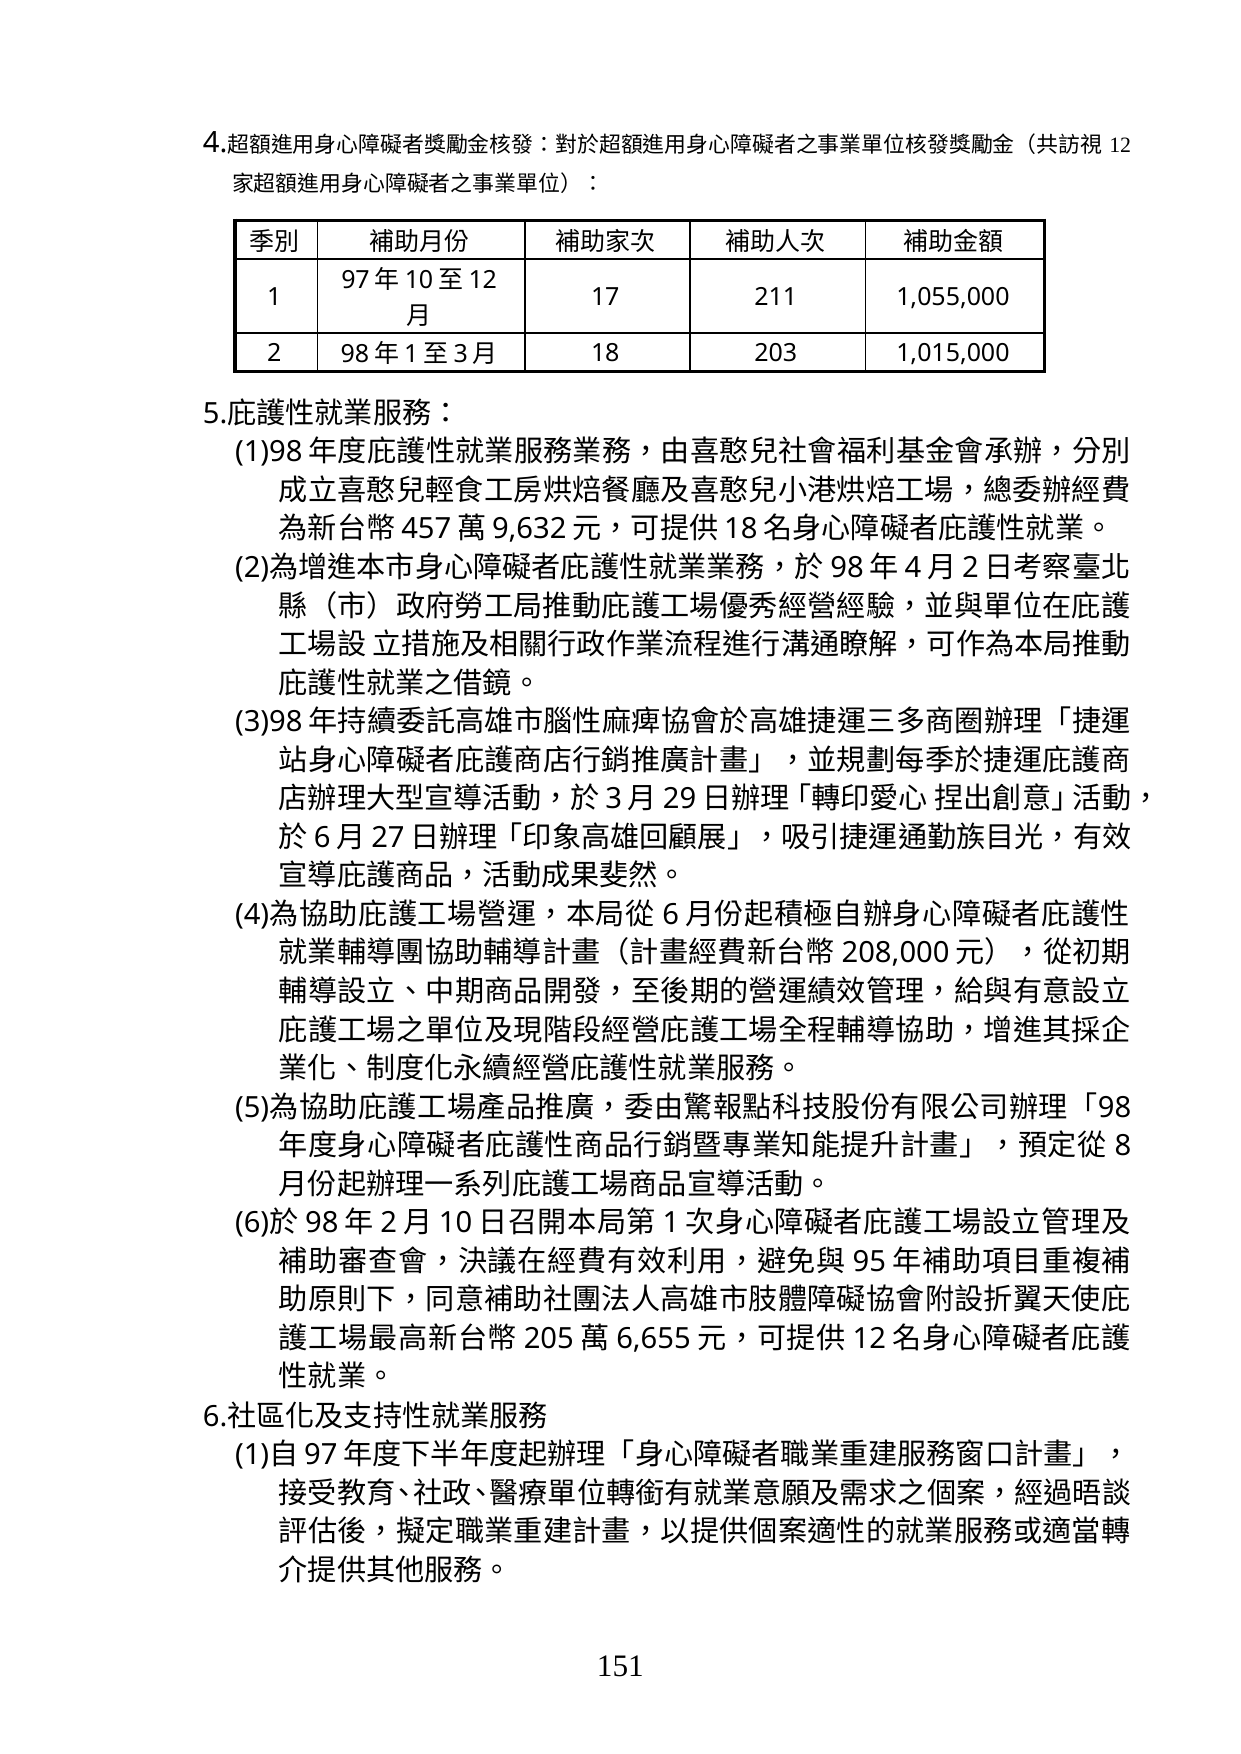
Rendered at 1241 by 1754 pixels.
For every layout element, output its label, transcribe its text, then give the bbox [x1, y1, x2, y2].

text 4.超額進用身心障礙者獎勵金核發：對於超額進用身心障礙者之事業單位核發獎勵金（共訪視12家超額進用身心障礙者之事業單位）： [203, 121, 1131, 200]
text (5)為協助庇護工場產品推廣，委由驚報點科技股份有限公司辦理「98年度身心障礙者庇護性商品行銷暨專業知能提升計畫」，預定從8月份起辦理一系列庇護工場商品宣導活動。 [235, 1086, 1131, 1202]
table_cell 1,055,000 [866, 260, 1043, 332]
table_cell 98年1至3月 [318, 334, 524, 370]
table_cell 97年10至12月 [318, 260, 524, 332]
text (2)為增進本市身心障礙者庇護性就業業務，於98年4月2日考察臺北縣（市）政府勞工局推動庇護工場優秀經營經驗，並與單位在庇護工場設 立措施及相關行政作業流程進行溝通瞭解，可作為本局推動庇護性就業之借鏡。 [235, 547, 1131, 701]
text (6)於98年2月10日召開本局第1次身心障礙者庇護工場設立管理及補助審查會，決議在經費有效利用，避免與95年補助項目重複補助原則下，同意補助社團法人高雄市肢體障礙協會附設折翼天使庇護工場最高新台幣205萬6,655元，可提供12名身心障礙者庇護性就業。 [235, 1202, 1131, 1394]
table_header 補助人次 [691, 222, 865, 258]
text 5.庇護性就業服務： [203, 392, 1131, 431]
table_cell 1,015,000 [866, 334, 1043, 370]
table_cell 2 [237, 334, 317, 370]
text (3)98年持續委託高雄市腦性麻痺協會於高雄捷運三多商圈辦理「捷運站身心障礙者庇護商店行銷推廣計畫」，並規劃每季於捷運庇護商店辦理大型宣導活動，於3月29日辦理「轉印愛心 捏出創意」活動，於6月27日辦理「印象高雄回顧展」，吸引捷運通勤族目光，有效宣導庇護商品，活動成果斐然。 [235, 701, 1131, 893]
text (4)為協助庇護工場營運，本局從6月份起積極自辦身心障礙者庇護性就業輔導團協助輔導計畫（計畫經費新台幣208,000元），從初期輔導設立、中期商品開發，至後期的營運績效管理，給與有意設立庇護工場之單位及現階段經營庇護工場全程輔導協助，增進其採企業化、制度化永續經營庇護性就業服務。 [235, 893, 1131, 1086]
table_cell 1 [237, 260, 317, 332]
text (1)98年度庇護性就業服務業務，由喜憨兒社會福利基金會承辦，分別成立喜憨兒輕食工房烘焙餐廳及喜憨兒小港烘焙工場，總委辦經費為新台幣457萬9,632元，可提供18名身心障礙者庇護性就業。 [235, 431, 1131, 547]
table_cell 18 [526, 334, 689, 370]
text 6.社區化及支持性就業服務 [203, 1394, 1131, 1434]
table_cell 203 [691, 334, 865, 370]
table_cell 211 [691, 260, 865, 332]
table_header 補助金額 [866, 222, 1043, 258]
table_header 補助家次 [526, 222, 689, 258]
table_header 補助月份 [318, 222, 524, 258]
text (1)自97年度下半年度起辦理「身心障礙者職業重建服務窗口計畫」，接受教育、社政、醫療單位轉銜有就業意願及需求之個案，經過晤談評估後，擬定職業重建計畫，以提供個案適性的就業服務或適當轉介提供其他服務。 [235, 1434, 1131, 1588]
table_cell 17 [526, 260, 689, 332]
table_header 季別 [237, 222, 317, 258]
